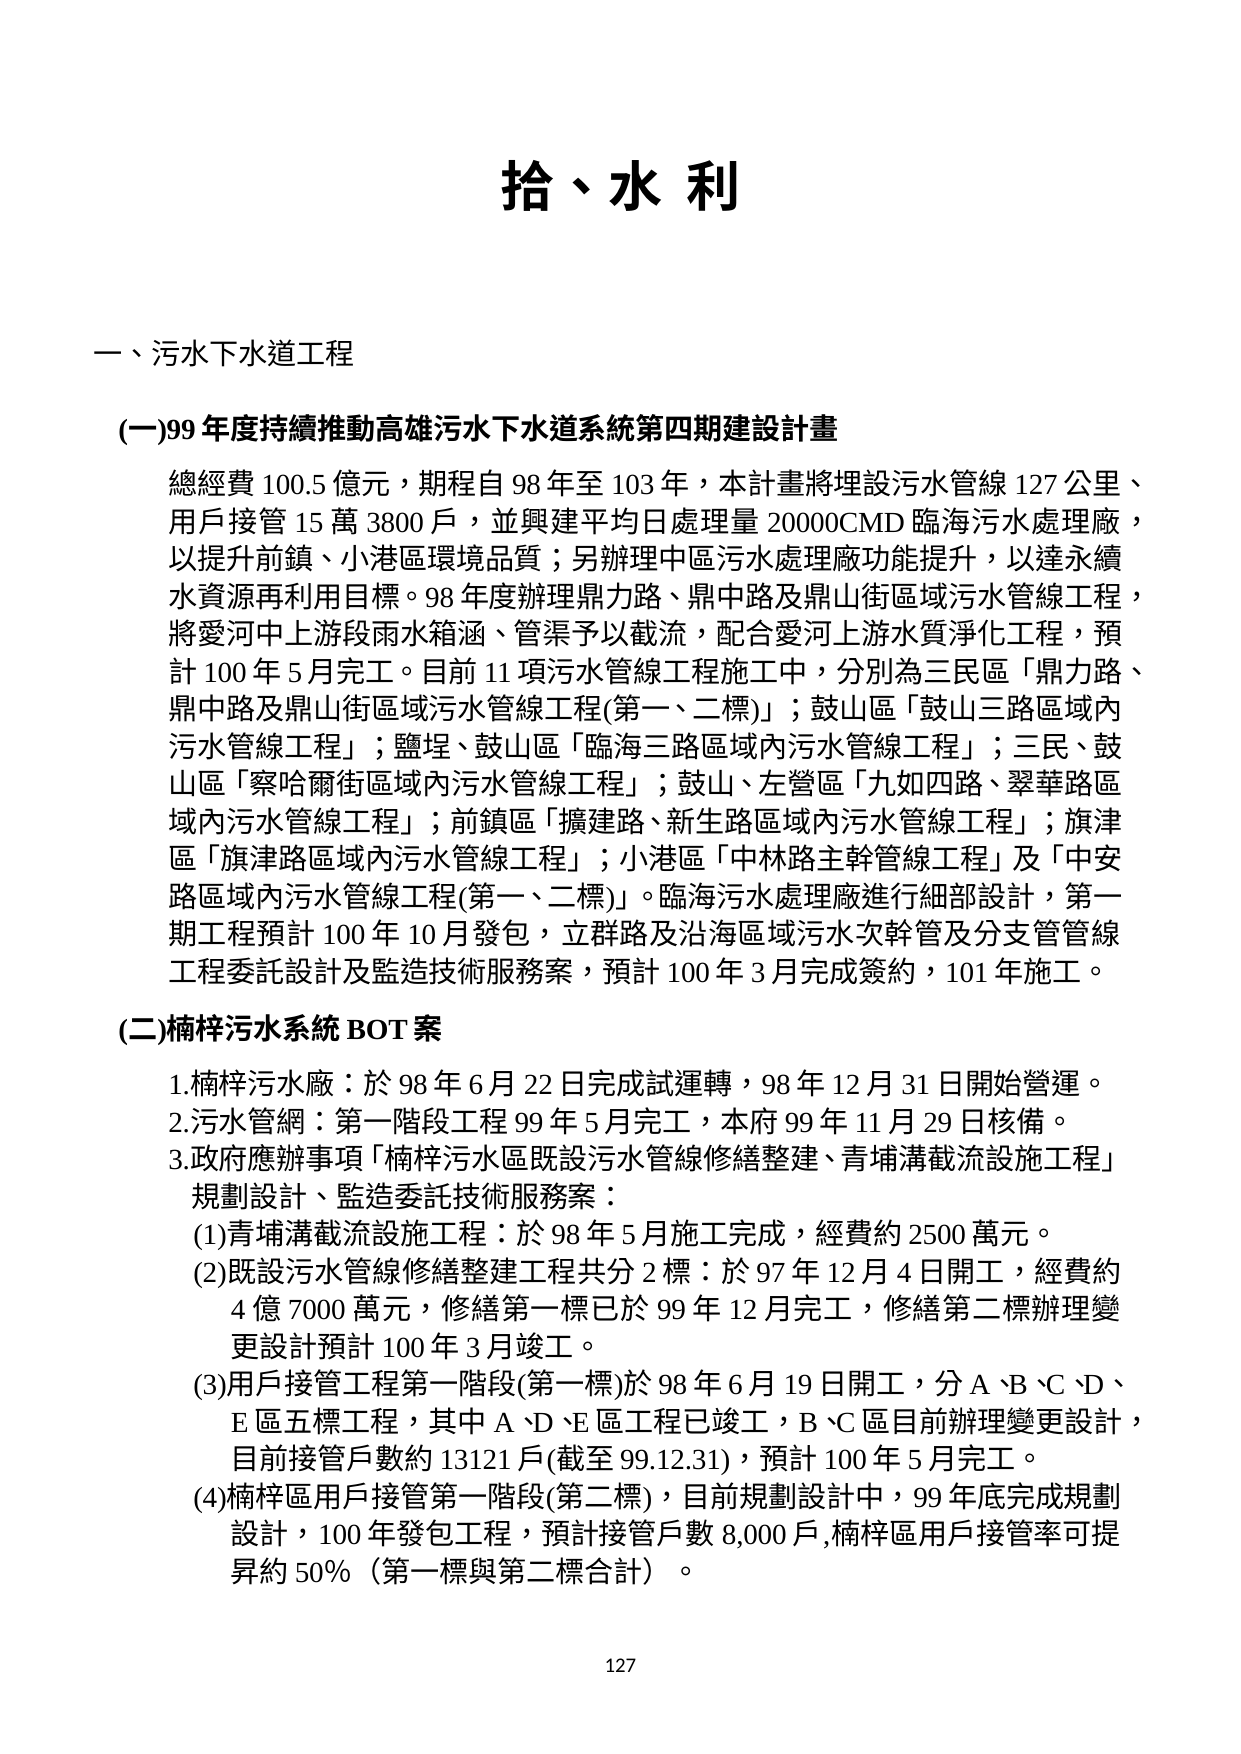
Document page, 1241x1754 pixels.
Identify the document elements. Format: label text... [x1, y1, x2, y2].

text (2)既設污水管線修繕整建工程共分2標：於97年12月4日開工，經費約4億7000萬元，修繕第一標已於99年12月完工，修繕第二標辦理變更設計預計100年3月竣工。 [193, 1252, 1122, 1364]
text 總經費100.5億元，期程自98年至103年，本計畫將埋設污水管線127公里、用戶接管15萬3800戶，並興建平均日處理量20000CMD臨海污水處理廠，以提升前鎮、小港區環境品質；另辦理中區污水處理廠功能提升，以達永續水資源再利用目標。98年度辦理鼎力路、鼎中路及鼎山街區域污水管線工程，將愛河中上游段雨水箱涵、管渠予以截流，配合愛河上游水質淨化工程，預計100年5月完工。目前11項污水管線工程施工中，分別為三民區「鼎力路、鼎中路及鼎山街區域污水管線工程(第一、二標)」；鼓山區「鼓山三路區域內污水管線工程」；鹽埕、鼓山區「臨海三路區域內污水管線工程」；三民、鼓山區「察哈爾街區域內污水管線工程」；鼓山、左營區「九如四路、翠華路區域內污水管線工程」；前鎮區「擴建路、新生路區域內污水管線工程」；旗津區「旗津路區域內污水管線工程」；小港區「中林路主幹管線工程」及「中安路區域內污水管線工程(第一、二標)」。臨海污水處理廠進行細部設計，第一期工程預計100年10月發包，立群路及沿海區域污水次幹管及分支管管線工程委託設計及監造技術服務案，預計100年3月完成簽約，101年施工。 [168, 464, 1122, 989]
text (二)楠梓污水系統BOT案 [118, 989, 1122, 1064]
text 2.污水管網：第一階段工程99年5月完工，本府99年11月29日核備。 [168, 1102, 1122, 1139]
text 3.政府應辦事項「楠梓污水區既設污水管線修繕整建、青埔溝截流設施工程」規劃設計、監造委託技術服務案： [168, 1139, 1122, 1214]
text 1.楠梓污水廠：於98年6月22日完成試運轉，98年12月31日開始營運。 [168, 1064, 1122, 1102]
text (4)楠梓區用戶接管第一階段(第二標)，目前規劃設計中，99年底完成規劃設計，100年發包工程，預計接管戶數8,000戶‚楠梓區用戶接管率可提昇約50％（第一標與第二標合計）。 [193, 1477, 1122, 1589]
text (3)用戶接管工程第一階段(第一標)於98年6月19日開工，分A、B、C、D、E區五標工程，其中 A、D、E區工程已竣工，B、C區目前辦理變更設計，目前接管戶數約13121戶(截至99.12.31)，預計100年5月完工。 [193, 1364, 1122, 1477]
text (一)99年度持續推動高雄污水下水道系統第四期建設計畫 [118, 389, 1122, 464]
text (1)青埔溝截流設施工程：於98年5月施工完成，經費約2500萬元。 [193, 1214, 1122, 1252]
text 拾、水 利 [118, 127, 1122, 239]
text 一、污水下水道工程 [93, 314, 1122, 389]
